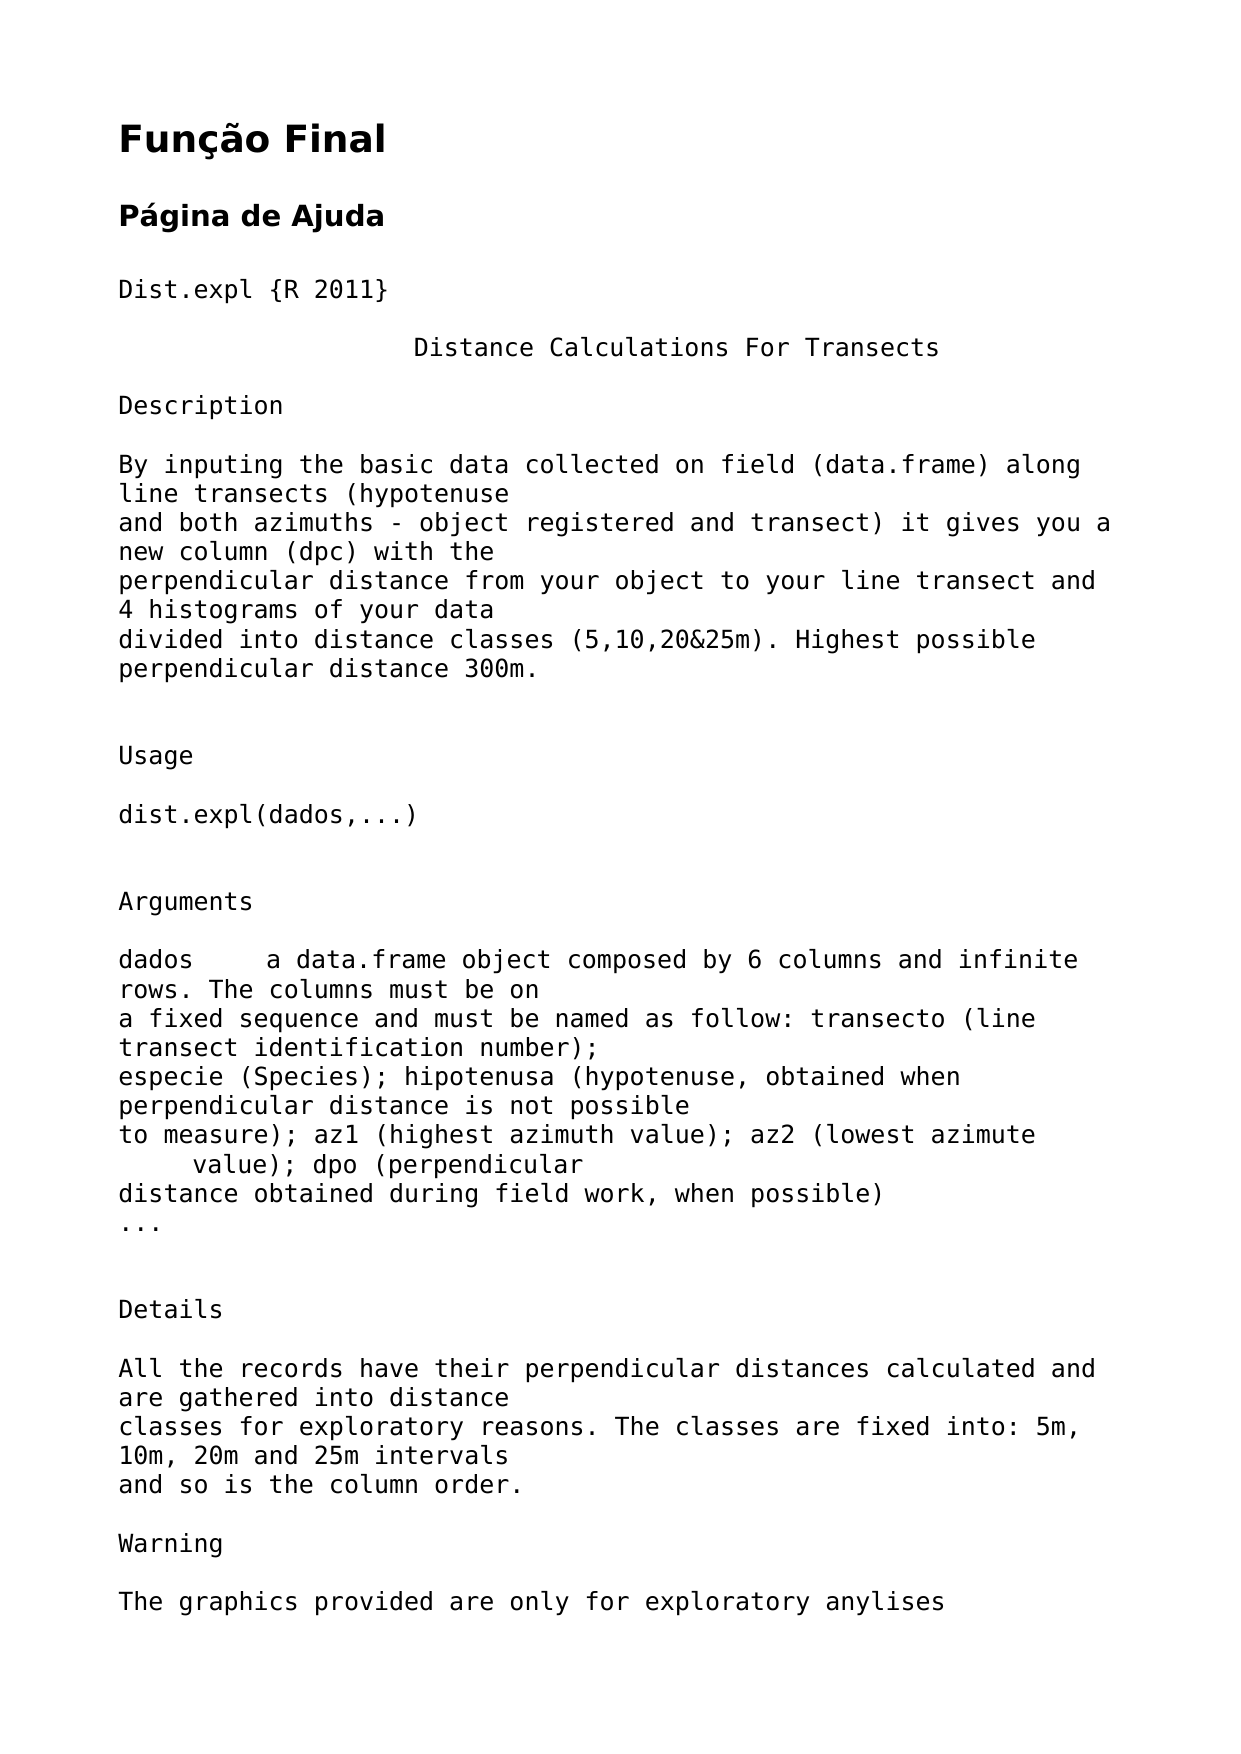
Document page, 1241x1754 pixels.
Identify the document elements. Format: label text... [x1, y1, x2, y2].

subtitle Página de Ajuda [118, 199, 1122, 233]
text Dist.expl {R 2011} Distance Calculations For Transects Description By inputing the basic data collected on field (data.frame) along line transects (hypotenuse and both azimuths - object registered and transect) it gives you a new column (dpc) with the perpendicular distance from your object to your line transect and 4 histograms of your data divided into distance classes (5,10,20&25m). Highest possible perpendicular distance 300m. Usage dist.expl(dados,...) Arguments dados a data.frame object composed by 6 columns and infinite rows. The columns must be on a fixed sequence and must be named as follow: transecto (line transect identification number); especie (Species); hipotenusa (hypotenuse, obtained when perpendicular distance is not possible to measure); az1 (highest azimuth value); az2 (lowest azimute value); dpo (perpendicular distance obtained during field work, when possible) ... Details All the records have their perpendicular distances calculated and are gathered into distance classes for exploratory reasons. The classes are fixed into: 5m, 10m, 20m and 25m intervals and so is the column order. Warning The graphics provided are only for exploratory anylises [118, 246, 1122, 1617]
subtitle Função Final [118, 118, 1122, 162]
